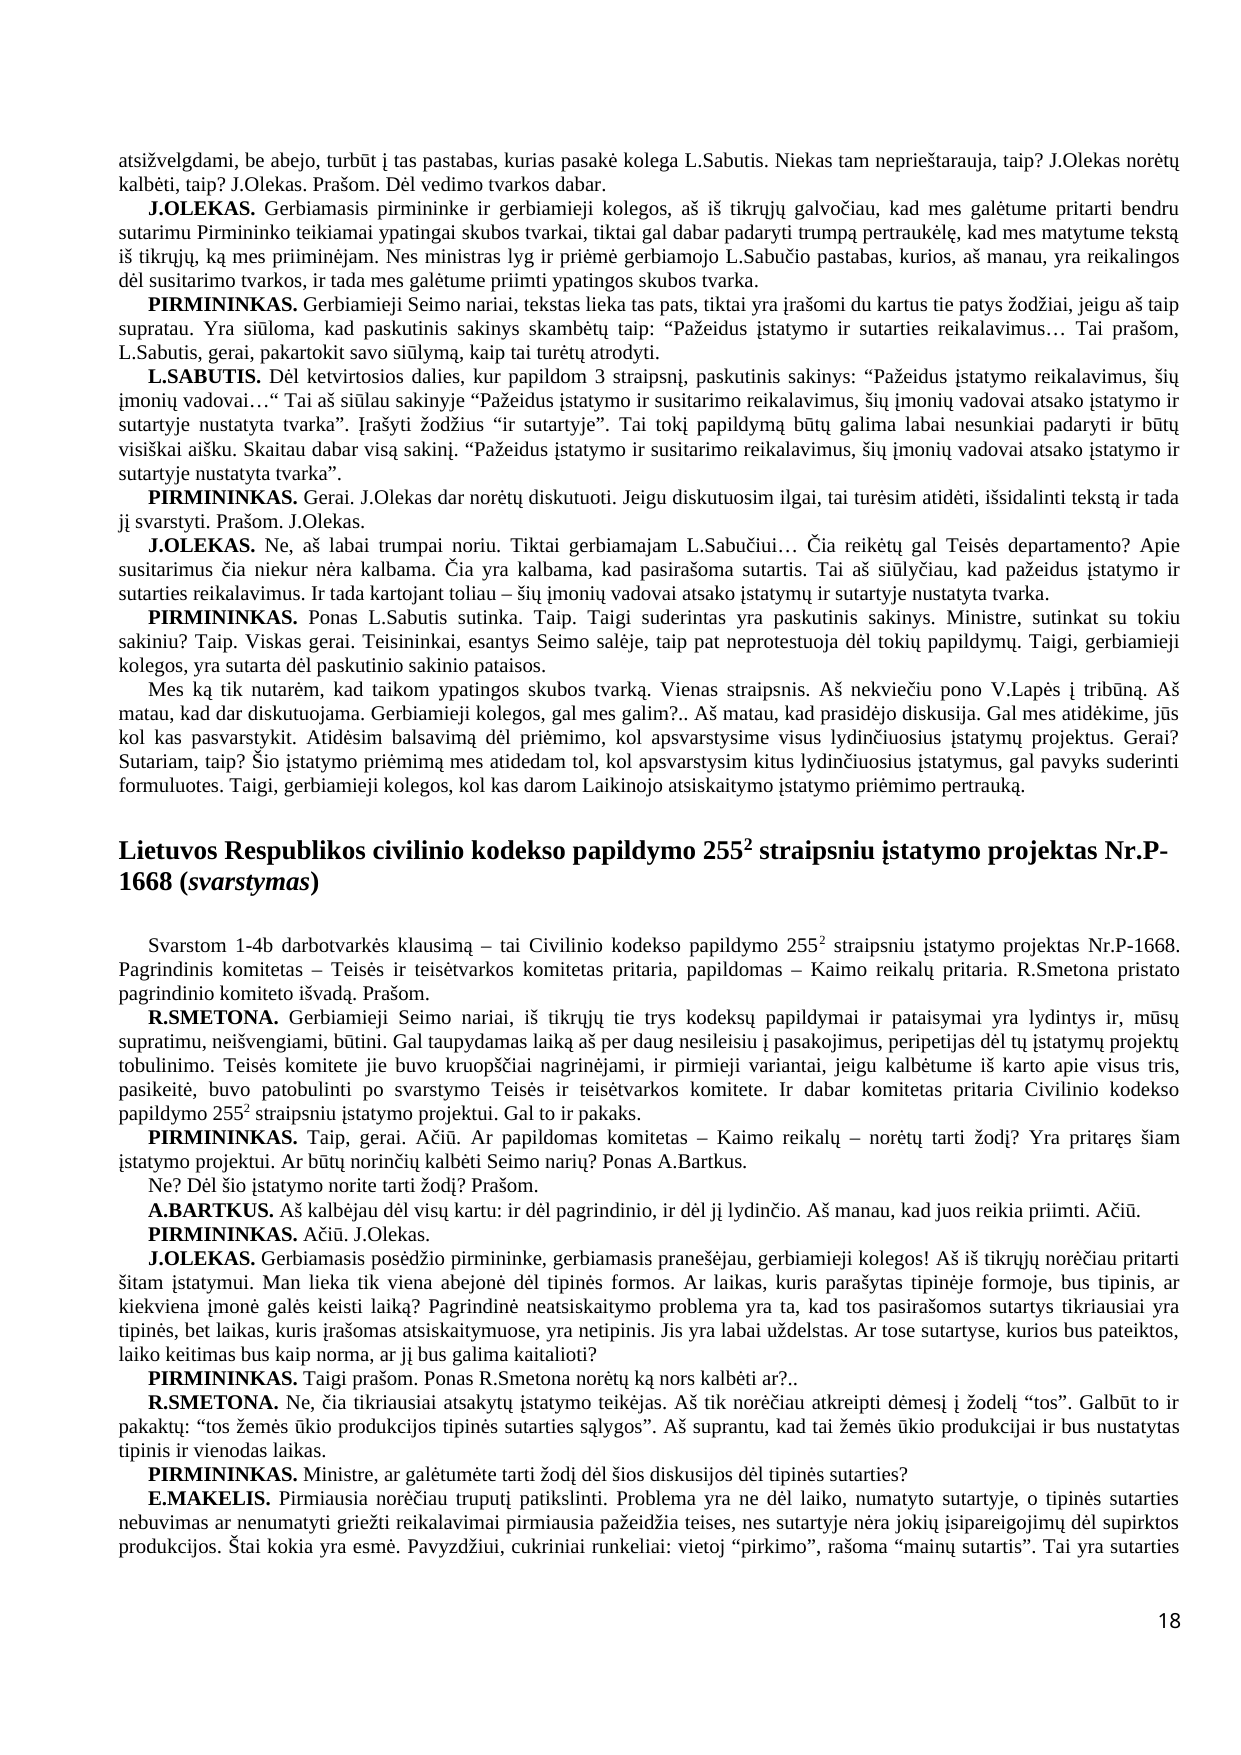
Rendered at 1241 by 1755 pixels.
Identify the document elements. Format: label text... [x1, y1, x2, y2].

text A.BARTKUS. Aš kalbėjau dėl visų kartu: ir dėl pagrindinio, ir dėl jį lydinčio. Aš manau, kad juos reikia priimti. Ačiū. [118, 1197, 1181, 1222]
text Svarstom 1-4b darbotvarkės klausimą – tai Civilinio kodekso papildymo 2552 straipsniu įstatymo projektas Nr.P-1668. Pagrindinis komitetas – Teisės ir teisėtvarkos komitetas pritaria, papildomas – Kaimo reikalų pritaria. R.Smetona pristato pagrindinio komiteto išvadą. Prašom. [118, 933, 1181, 1005]
text Ne? Dėl šio įstatymo norite tarti žodį? Prašom. [118, 1173, 1181, 1197]
text PIRMININKAS. Taigi prašom. Ponas R.Smetona norėtų ką nors kalbėti ar?.. [118, 1366, 1181, 1390]
text PIRMININKAS. Ministre, ar galėtumėte tarti žodį dėl šios diskusijos dėl tipinės sutarties? [118, 1462, 1181, 1486]
text PIRMININKAS. Ponas L.Sabutis sutinka. Taip. Taigi suderintas yra paskutinis sakinys. Ministre, sutinkat su tokiu sakiniu? Taip. Viskas gerai. Teisininkai, esantys Seimo salėje, taip pat neprotestuoja dėl tokių papildymų. Taigi, gerbiamieji kolegos, yra sutarta dėl paskutinio sakinio pataisos. [118, 605, 1181, 677]
text PIRMININKAS. Gerai. J.Olekas dar norėtų diskutuoti. Jeigu diskutuosim ilgai, tai turėsim atidėti, išsidalinti tekstą ir tada jį svarstyti. Prašom. J.Olekas. [118, 484, 1181, 533]
text J.OLEKAS. Gerbiamasis posėdžio pirmininke, gerbiamasis pranešėjau, gerbiamieji kolegos! Aš iš tikrųjų norėčiau pritarti šitam įstatymui. Man lieka tik viena abejonė dėl tipinės formos. Ar laikas, kuris parašytas tipinėje formoje, bus tipinis, ar kiekviena įmonė galės keisti laiką? Pagrindinė neatsiskaitymo problema yra ta, kad tos pasirašomos sutartys tikriausiai yra tipinės, bet laikas, kuris įrašomas atsiskaitymuose, yra netipinis. Jis yra labai uždelstas. Ar tose sutartyse, kurios bus pateiktos, laiko keitimas bus kaip norma, ar jį bus galima kaitalioti? [118, 1246, 1181, 1366]
text PIRMININKAS. Gerbiamieji Seimo nariai, tekstas lieka tas pats, tiktai yra įrašomi du kartus tie patys žodžiai, jeigu aš taip supratau. Yra siūloma, kad paskutinis sakinys skambėtų taip: “Pažeidus įstatymo ir sutarties reikalavimus… Tai prašom, L.Sabutis, gerai, pakartokit savo siūlymą, kaip tai turėtų atrodyti. [118, 292, 1181, 364]
text PIRMININKAS. Ačiū. J.Olekas. [118, 1222, 1181, 1246]
text J.OLEKAS. Gerbiamasis pirmininke ir gerbiamieji kolegos, aš iš tikrųjų galvočiau, kad mes galėtume pritarti bendru sutarimu Pirmininko teikiamai ypatingai skubos tvarkai, tiktai gal dabar padaryti trumpą pertraukėlę, kad mes matytume tekstą iš tikrųjų, ką mes priiminėjam. Nes ministras lyg ir priėmė gerbiamojo L.Sabučio pastabas, kurios, aš manau, yra reikalingos dėl susitarimo tvarkos, ir tada mes galėtume priimti ypatingos skubos tvarka. [118, 196, 1181, 292]
text R.SMETONA. Gerbiamieji Seimo nariai, iš tikrųjų tie trys kodeksų papildymai ir pataisymai yra lydintys ir, mūsų supratimu, neišvengiami, būtini. Gal taupydamas laiką aš per daug nesileisiu į pasakojimus, peripetijas dėl tų įstatymų projektų tobulinimo. Teisės komitete jie buvo kruopščiai nagrinėjami, ir pirmieji variantai, jeigu kalbėtume iš karto apie visus tris, pasikeitė, buvo patobulinti po svarstymo Teisės ir teisėtvarkos komitete. Ir dabar komitetas pritaria Civilinio kodekso papildymo 2552 straipsniu įstatymo projektui. Gal to ir pakaks. [118, 1005, 1181, 1125]
text R.SMETONA. Ne, čia tikriausiai atsakytų įstatymo teikėjas. Aš tik norėčiau atkreipti dėmesį į žodelį “tos”. Galbūt to ir pakaktų: “tos žemės ūkio produkcijos tipinės sutarties sąlygos”. Aš suprantu, kad tai žemės ūkio produkcijai ir bus nustatytas tipinis ir vienodas laikas. [118, 1390, 1181, 1462]
text atsižvelgdami, be abejo, turbūt į tas pastabas, kurias pasakė kolega L.Sabutis. Niekas tam neprieštarauja, taip? J.Olekas norėtų kalbėti, taip? J.Olekas. Prašom. Dėl vedimo tvarkos dabar. [118, 148, 1181, 196]
text E.MAKELIS. Pirmiausia norėčiau truputį patikslinti. Problema yra ne dėl laiko, numatyto sutartyje, o tipinės sutarties nebuvimas ar nenumatyti griežti reikalavimai pirmiausia pažeidžia teises, nes sutartyje nėra jokių įsipareigojimų dėl supirktos produkcijos. Štai kokia yra esmė. Pavyzdžiui, cukriniai runkeliai: vietoj “pirkimo”, rašoma “mainų sutartis”. Tai yra sutarties [118, 1486, 1181, 1558]
text PIRMININKAS. Taip, gerai. Ačiū. Ar papildomas komitetas – Kaimo reikalų – norėtų tarti žodį? Yra pritaręs šiam įstatymo projektui. Ar būtų norinčių kalbėti Seimo narių? Ponas A.Bartkus. [118, 1125, 1181, 1173]
text Lietuvos Respublikos civilinio kodekso papildymo 2552 straipsniu įstatymo projektas Nr.P-1668 (svarstymas) [118, 834, 1181, 896]
text Mes ką tik nutarėm, kad taikom ypatingos skubos tvarką. Vienas straipsnis. Aš nekviečiu pono V.Lapės į tribūną. Aš matau, kad dar diskutuojama. Gerbiamieji kolegos, gal mes galim?.. Aš matau, kad prasidėjo diskusija. Gal mes atidėkime, jūs kol kas pasvarstykit. Atidėsim balsavimą dėl priėmimo, kol apsvarstysime visus lydinčiuosius įstatymų projektus. Gerai? Sutariam, taip? Šio įstatymo priėmimą mes atidedam tol, kol apsvarstysim kitus lydinčiuosius įstatymus, gal pavyks suderinti formuluotes. Taigi, gerbiamieji kolegos, kol kas darom Laikinojo atsiskaitymo įstatymo priėmimo pertrauką. [118, 677, 1181, 797]
text L.SABUTIS. Dėl ketvirtosios dalies, kur papildom 3 straipsnį, paskutinis sakinys: “Pažeidus įstatymo reikalavimus, šių įmonių vadovai…“ Tai aš siūlau sakinyje “Pažeidus įstatymo ir susitarimo reikalavimus, šių įmonių vadovai atsako įstatymo ir sutartyje nustatyta tvarka”. Įrašyti žodžius “ir sutartyje”. Tai tokį papildymą būtų galima labai nesunkiai padaryti ir būtų visiškai aišku. Skaitau dabar visą sakinį. “Pažeidus įstatymo ir susitarimo reikalavimus, šių įmonių vadovai atsako įstatymo ir sutartyje nustatyta tvarka”. [118, 364, 1181, 484]
text J.OLEKAS. Ne, aš labai trumpai noriu. Tiktai gerbiamajam L.Sabučiui… Čia reikėtų gal Teisės departamento? Apie susitarimus čia niekur nėra kalbama. Čia yra kalbama, kad pasirašoma sutartis. Tai aš siūlyčiau, kad pažeidus įstatymo ir sutarties reikalavimus. Ir tada kartojant toliau – šių įmonių vadovai atsako įstatymų ir sutartyje nustatyta tvarka. [118, 533, 1181, 605]
